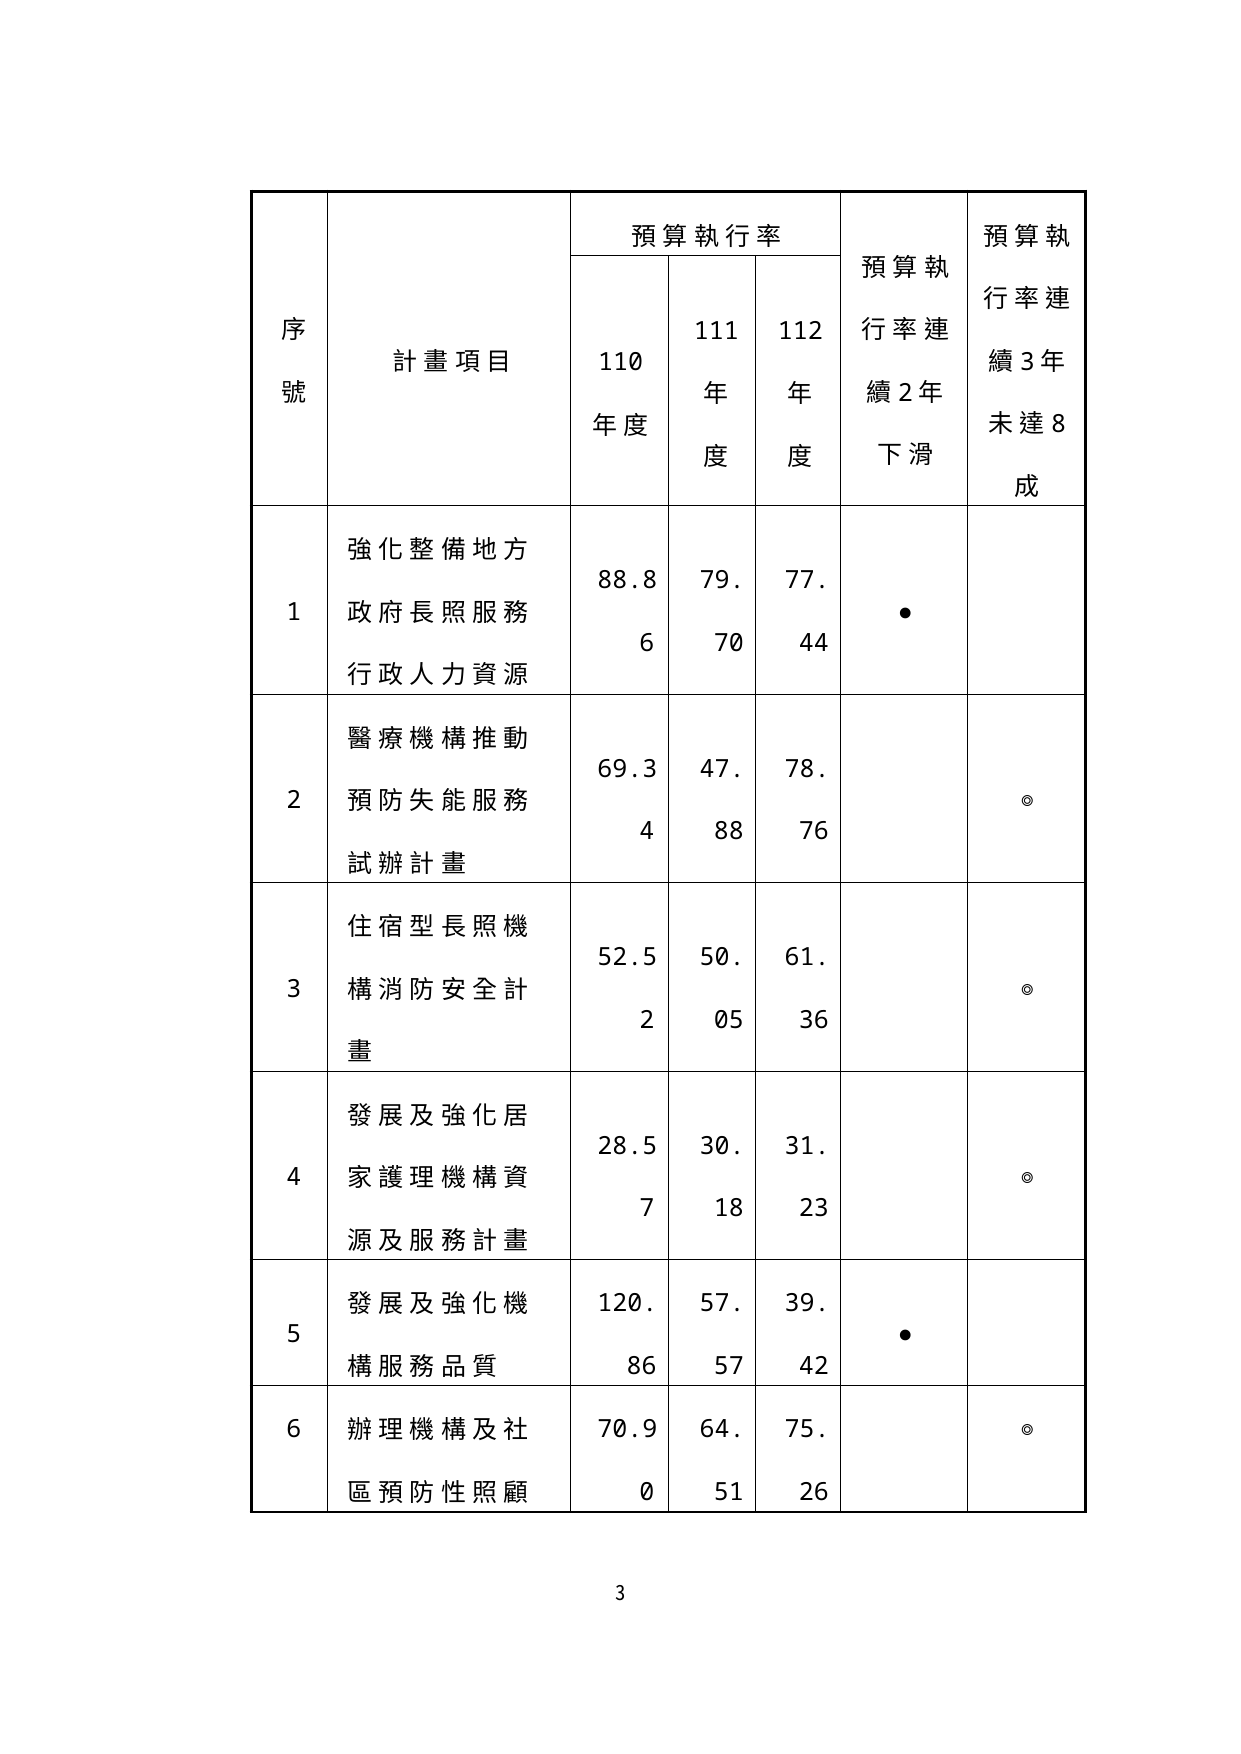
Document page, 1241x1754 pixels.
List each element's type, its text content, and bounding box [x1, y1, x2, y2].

table_header 計畫項目 [328, 193, 570, 505]
table_cell 強化整備地方政府長照服務行政人力資源 [328, 506, 570, 694]
table_cell 79.70 [669, 506, 755, 694]
table_cell 75.26 [756, 1386, 840, 1511]
table_cell 3 [253, 883, 327, 1071]
table_cell [968, 506, 1084, 694]
table_cell 47.88 [669, 695, 755, 882]
table_cell ● [841, 506, 967, 694]
table_cell 69.34 [571, 695, 668, 882]
table_cell 111年度 [669, 256, 755, 505]
table_cell [841, 695, 967, 882]
table_cell 4 [253, 1072, 327, 1259]
table_cell 發展及強化機構服務品質 [328, 1260, 570, 1385]
table_cell ◎ [968, 695, 1084, 882]
table_cell 住宿型長照機構消防安全計畫 [328, 883, 570, 1071]
table_cell 78.76 [756, 695, 840, 882]
table_cell 5 [253, 1260, 327, 1385]
table_cell 2 [253, 695, 327, 882]
table_cell 50.05 [669, 883, 755, 1071]
table_cell 28.57 [571, 1072, 668, 1259]
table_cell 52.52 [571, 883, 668, 1071]
table_cell 61.36 [756, 883, 840, 1071]
table_header 預算執行率連續3年未達8成 [968, 193, 1084, 505]
table_cell ◎ [968, 1386, 1084, 1511]
table_cell 110 年度 [571, 256, 668, 505]
table_cell 6 [253, 1386, 327, 1511]
table_cell [968, 1260, 1084, 1385]
table_cell 30.18 [669, 1072, 755, 1259]
table_cell 64.51 [669, 1386, 755, 1511]
table_cell 112年度 [756, 256, 840, 505]
table_cell 1 [253, 506, 327, 694]
table_cell 39.42 [756, 1260, 840, 1385]
table_cell ● [841, 1260, 967, 1385]
table_cell 70.90 [571, 1386, 668, 1511]
table_cell ◎ [968, 883, 1084, 1071]
table_cell 57.57 [669, 1260, 755, 1385]
table_cell ◎ [968, 1072, 1084, 1259]
table_cell 31.23 [756, 1072, 840, 1259]
table_cell 發展及強化居家護理機構資源及服務計畫 [328, 1072, 570, 1259]
table_header 序號 [253, 193, 327, 505]
table_cell 醫療機構推動預防失能服務試辦計畫 [328, 695, 570, 882]
table_cell [841, 1072, 967, 1259]
table_cell [841, 1386, 967, 1511]
table_header 預算執行率 [571, 193, 840, 255]
table_cell 辦理機構及社區預防性照顧 [328, 1386, 570, 1511]
table_cell 77.44 [756, 506, 840, 694]
table_cell 120.86 [571, 1260, 668, 1385]
table_cell [841, 883, 967, 1071]
table_cell 88.86 [571, 506, 668, 694]
table_header 預算執行率連續2年下滑 [841, 193, 967, 505]
